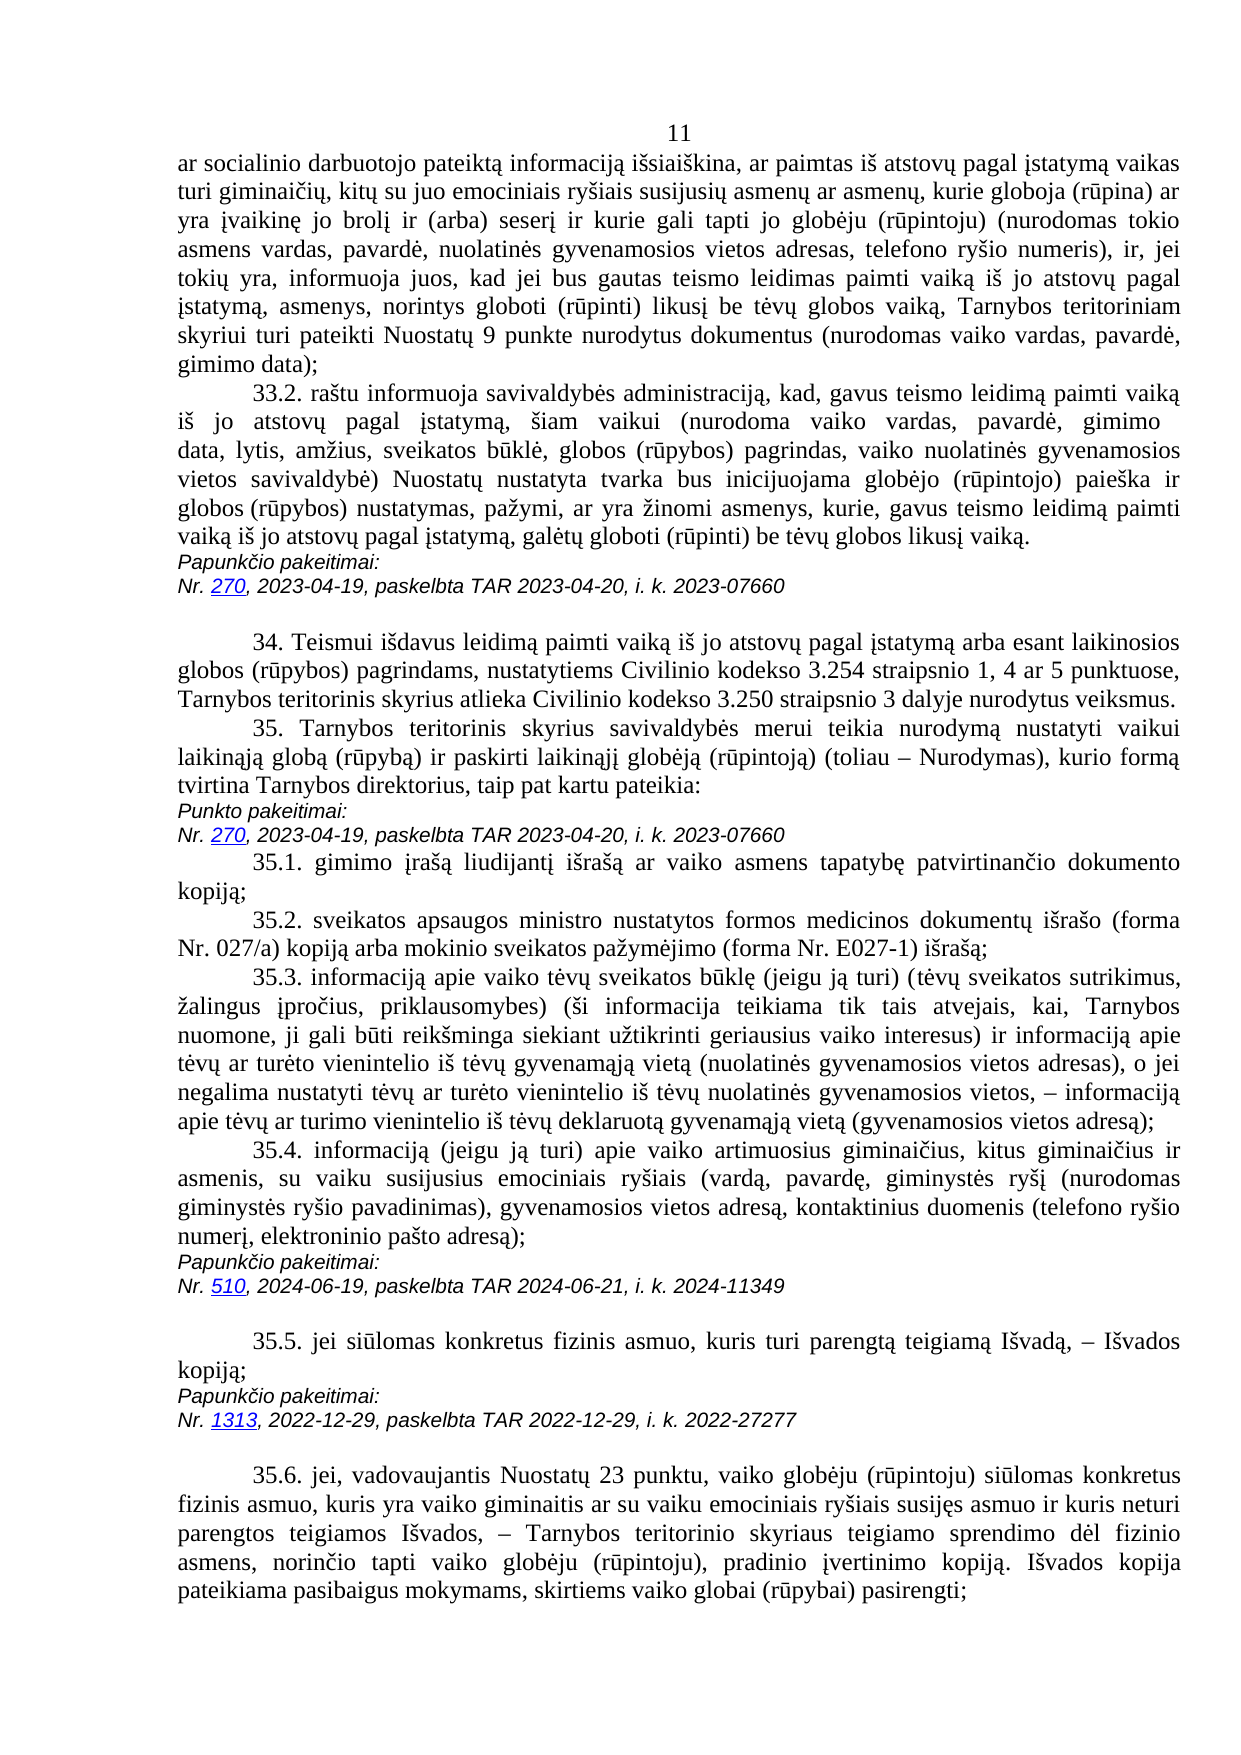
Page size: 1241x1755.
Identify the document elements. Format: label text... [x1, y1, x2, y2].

text Punkto pakeitimai: [177, 799, 1181, 823]
text 35.2. sveikatos apsaugos ministro nustatytos formos medicinos dokumentų išrašo (forma Nr. 027/a) kopiją arba mokinio sveikatos pažymėjimo (forma Nr. E027-1) išrašą; [177, 905, 1181, 962]
text Papunkčio pakeitimai: [177, 550, 1181, 574]
text Papunkčio pakeitimai: [177, 1250, 1181, 1274]
text Nr. 1313, 2022-12-29, paskelbta TAR 2022-12-29, i. k. 2022-27277 [177, 1408, 1181, 1432]
text 35.3. informaciją apie vaiko tėvų sveikatos būklę (jeigu ją turi) (tėvų sveikatos sutrikimus, žalingus įpročius, priklausomybes) (ši informacija teikiama tik tais atvejais, kai, Tarnybos nuomone, ji gali būti reikšminga siekiant užtikrinti geriausius vaiko interesus) ir informaciją apie tėvų ar turėto vienintelio iš tėvų gyvenamąją vietą (nuolatinės gyvenamosios vietos adresas), o jei negalima nustatyti tėvų ar turėto vienintelio iš tėvų nuolatinės gyvenamosios vietos, – informaciją apie tėvų ar turimo vienintelio iš tėvų deklaruotą gyvenamąją vietą (gyvenamosios vietos adresą); [177, 962, 1181, 1135]
text Nr. 270, 2023-04-19, paskelbta TAR 2023-04-20, i. k. 2023-07660 [177, 574, 1181, 598]
text Nr. 270, 2023-04-19, paskelbta TAR 2023-04-20, i. k. 2023-07660 [177, 823, 1181, 847]
text 34. Teismui išdavus leidimą paimti vaiką iš jo atstovų pagal įstatymą arba esant laikinosios globos (rūpybos) pagrindams, nustatytiems Civilinio kodekso 3.254 straipsnio 1, 4 ar 5 punktuose, Tarnybos teritorinis skyrius atlieka Civilinio kodekso 3.250 straipsnio 3 dalyje nurodytus veiksmus. [177, 627, 1181, 713]
text 33.2. raštu informuoja savivaldybės administraciją, kad, gavus teismo leidimą paimti vaiką iš jo atstovų pagal įstatymą, šiam vaikui (nurodoma vaiko vardas, pavardė, gimimo data, lytis, amžius, sveikatos būklė, globos (rūpybos) pagrindas, vaiko nuolatinės gyvenamosios vietos savivaldybė) Nuostatų nustatyta tvarka bus inicijuojama globėjo (rūpintojo) paieška ir globos (rūpybos) nustatymas, pažymi, ar yra žinomi asmenys, kurie, gavus teismo leidimą paimti vaiką iš jo atstovų pagal įstatymą, galėtų globoti (rūpinti) be tėvų globos likusį vaiką. [177, 378, 1181, 550]
text Papunkčio pakeitimai: [177, 1384, 1181, 1408]
text 35.5. jei siūlomas konkretus fizinis asmuo, kuris turi parengtą teigiamą Išvadą, – Išvados kopiją; [177, 1326, 1181, 1384]
text 35.4. informaciją (jeigu ją turi) apie vaiko artimuosius giminaičius, kitus giminaičius ir asmenis, su vaiku susijusius emociniais ryšiais (vardą, pavardę, giminystės ryšį (nurodomas giminystės ryšio pavadinimas), gyvenamosios vietos adresą, kontaktinius duomenis (telefono ryšio numerį, elektroninio pašto adresą); [177, 1135, 1181, 1250]
text 35.1. gimimo įrašą liudijantį išrašą ar vaiko asmens tapatybę patvirtinančio dokumento kopiją; [177, 847, 1181, 905]
text Nr. 510, 2024-06-19, paskelbta TAR 2024-06-21, i. k. 2024-11349 [177, 1274, 1181, 1298]
text 35.6. jei, vadovaujantis Nuostatų 23 punktu, vaiko globėju (rūpintoju) siūlomas konkretus fizinis asmuo, kuris yra vaiko giminaitis ar su vaiku emociniais ryšiais susijęs asmuo ir kuris neturi parengtos teigiamos Išvados, – Tarnybos teritorinio skyriaus teigiamo sprendimo dėl fizinio asmens, norinčio tapti vaiko globėju (rūpintoju), pradinio įvertinimo kopiją. Išvados kopija pateikiama pasibaigus mokymams, skirtiems vaiko globai (rūpybai) pasirengti; [177, 1461, 1181, 1604]
text ar socialinio darbuotojo pateiktą informaciją išsiaiškina, ar paimtas iš atstovų pagal įstatymą vaikas turi giminaičių, kitų su juo emociniais ryšiais susijusių asmenų ar asmenų, kurie globoja (rūpina) ar yra įvaikinę jo brolį ir (arba) seserį ir kurie gali tapti jo globėju (rūpintoju) (nurodomas tokio asmens vardas, pavardė, nuolatinės gyvenamosios vietos adresas, telefono ryšio numeris), ir, jei tokių yra, informuoja juos, kad jei bus gautas teismo leidimas paimti vaiką iš jo atstovų pagal įstatymą, asmenys, norintys globoti (rūpinti) likusį be tėvų globos vaiką, Tarnybos teritoriniam skyriui turi pateikti Nuostatų 9 punkte nurodytus dokumentus (nurodomas vaiko vardas, pavardė, gimimo data); [177, 148, 1181, 378]
text 35. Tarnybos teritorinis skyrius savivaldybės merui teikia nurodymą nustatyti vaikui laikinąją globą (rūpybą) ir paskirti laikinąjį globėją (rūpintoją) (toliau – Nurodymas), kurio formą tvirtina Tarnybos direktorius, taip pat kartu pateikia: [177, 713, 1181, 799]
